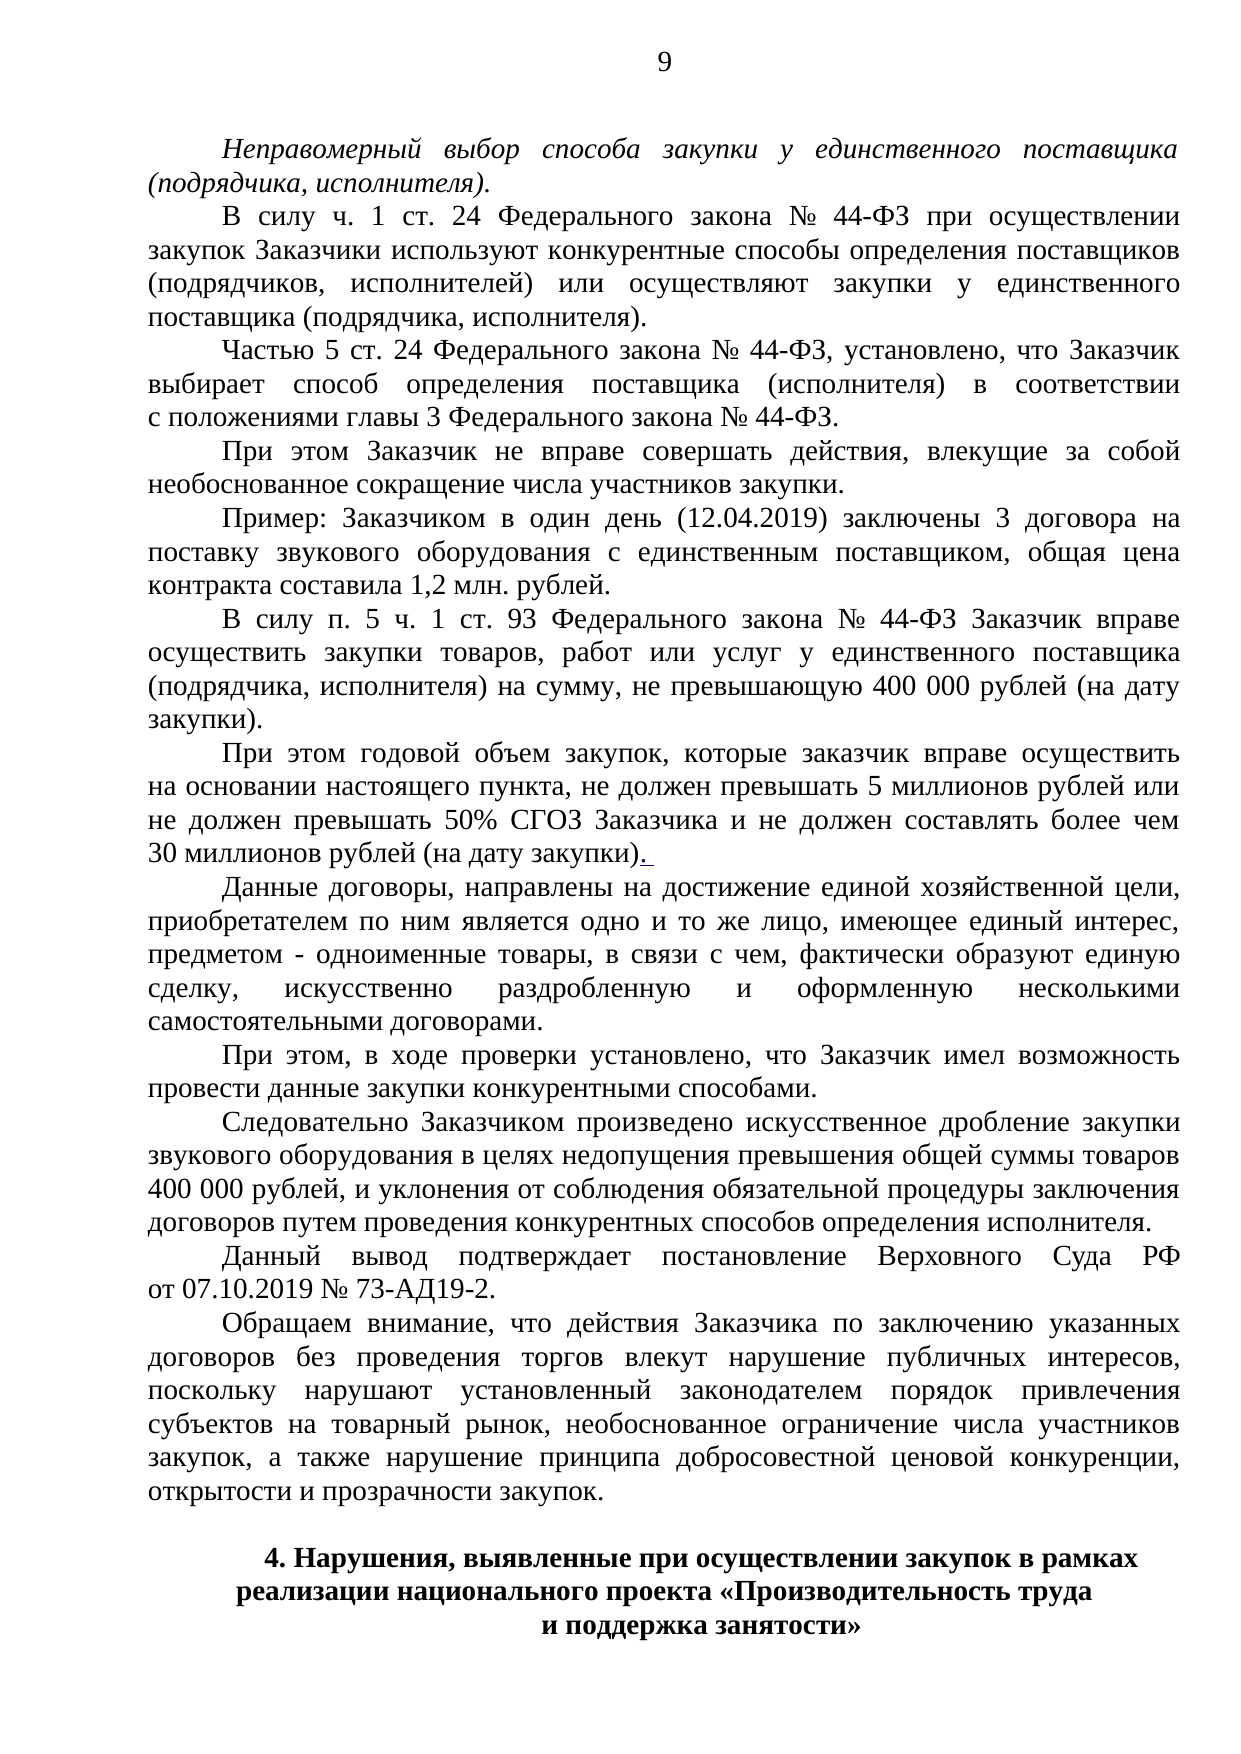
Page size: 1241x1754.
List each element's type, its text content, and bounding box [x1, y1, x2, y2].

text Неправомерный выбор способа закупки у единственного поставщика (подрядчика, исполнителя). [148, 131, 1181, 198]
text 4. Нарушения, выявленные при осуществлении закупок в рамках реализации национального проекта «Производительность труда [148, 1540, 1181, 1607]
text Данные договоры, направлены на достижение единой хозяйственной цели, приобретателем по ним является одно и то же лицо, имеющее единый интерес, предметом - одноименные товары, в связи с чем, фактически образуют единую сделку, искусственно раздробленную и оформленную несколькими самостоятельными договорами. [148, 869, 1181, 1037]
text Обращаем внимание, что действия Заказчика по заключению указанных договоров без проведения торгов влекут нарушение публичных интересов, поскольку нарушают установленный законодателем порядок привлечения субъектов на товарный рынок, необоснованное ограничение числа участников закупок, а также нарушение принципа добросовестной ценовой конкуренции, открытости и прозрачности закупок. [148, 1305, 1181, 1506]
text При этом Заказчик не вправе совершать действия, влекущие за собой необоснованное сокращение числа участников закупки. [148, 433, 1181, 500]
text При этом, в ходе проверки установлено, что Заказчик имел возможность провести данные закупки конкурентными способами. [148, 1037, 1181, 1104]
text и поддержка занятости» [148, 1607, 1181, 1641]
text Данный вывод подтверждает постановление Верховного Суда РФ от 07.10.2019 № 73-АД19-2. [148, 1238, 1181, 1305]
text Пример: Заказчиком в один день (12.04.2019) заключены 3 договора на поставку звукового оборудования с единственным поставщиком, общая цена контракта составила 1,2 млн. рублей. [148, 500, 1181, 601]
text При этом годовой объем закупок, которые заказчик вправе осуществить на основании настоящего пункта, не должен превышать 5 миллионов рублей или не должен превышать 50% СГОЗ Заказчика и не должен составлять более чем 30 миллионов рублей (на дату закупки). [148, 735, 1181, 869]
text Следовательно Заказчиком произведено искусственное дробление закупки звукового оборудования в целях недопущения превышения общей суммы товаров 400 000 рублей, и уклонения от соблюдения обязательной процедуры заключения договоров путем проведения конкурентных способов определения исполнителя. [148, 1104, 1181, 1238]
text Частью 5 ст. 24 Федерального закона № 44-ФЗ, установлено, что Заказчик выбирает способ определения поставщика (исполнителя) в соответствии с положениями главы 3 Федерального закона № 44-ФЗ. [148, 332, 1181, 433]
text В силу п. 5 ч. 1 ст. 93 Федерального закона № 44-ФЗ Заказчик вправе осуществить закупки товаров, работ или услуг у единственного поставщика (подрядчика, исполнителя) на сумму, не превышающую 400 000 рублей (на дату закупки). [148, 601, 1181, 735]
text В силу ч. 1 ст. 24 Федерального закона № 44-ФЗ при осуществлении закупок Заказчики используют конкурентные способы определения поставщиков (подрядчиков, исполнителей) или осуществляют закупки у единственного поставщика (подрядчика, исполнителя). [148, 198, 1181, 332]
